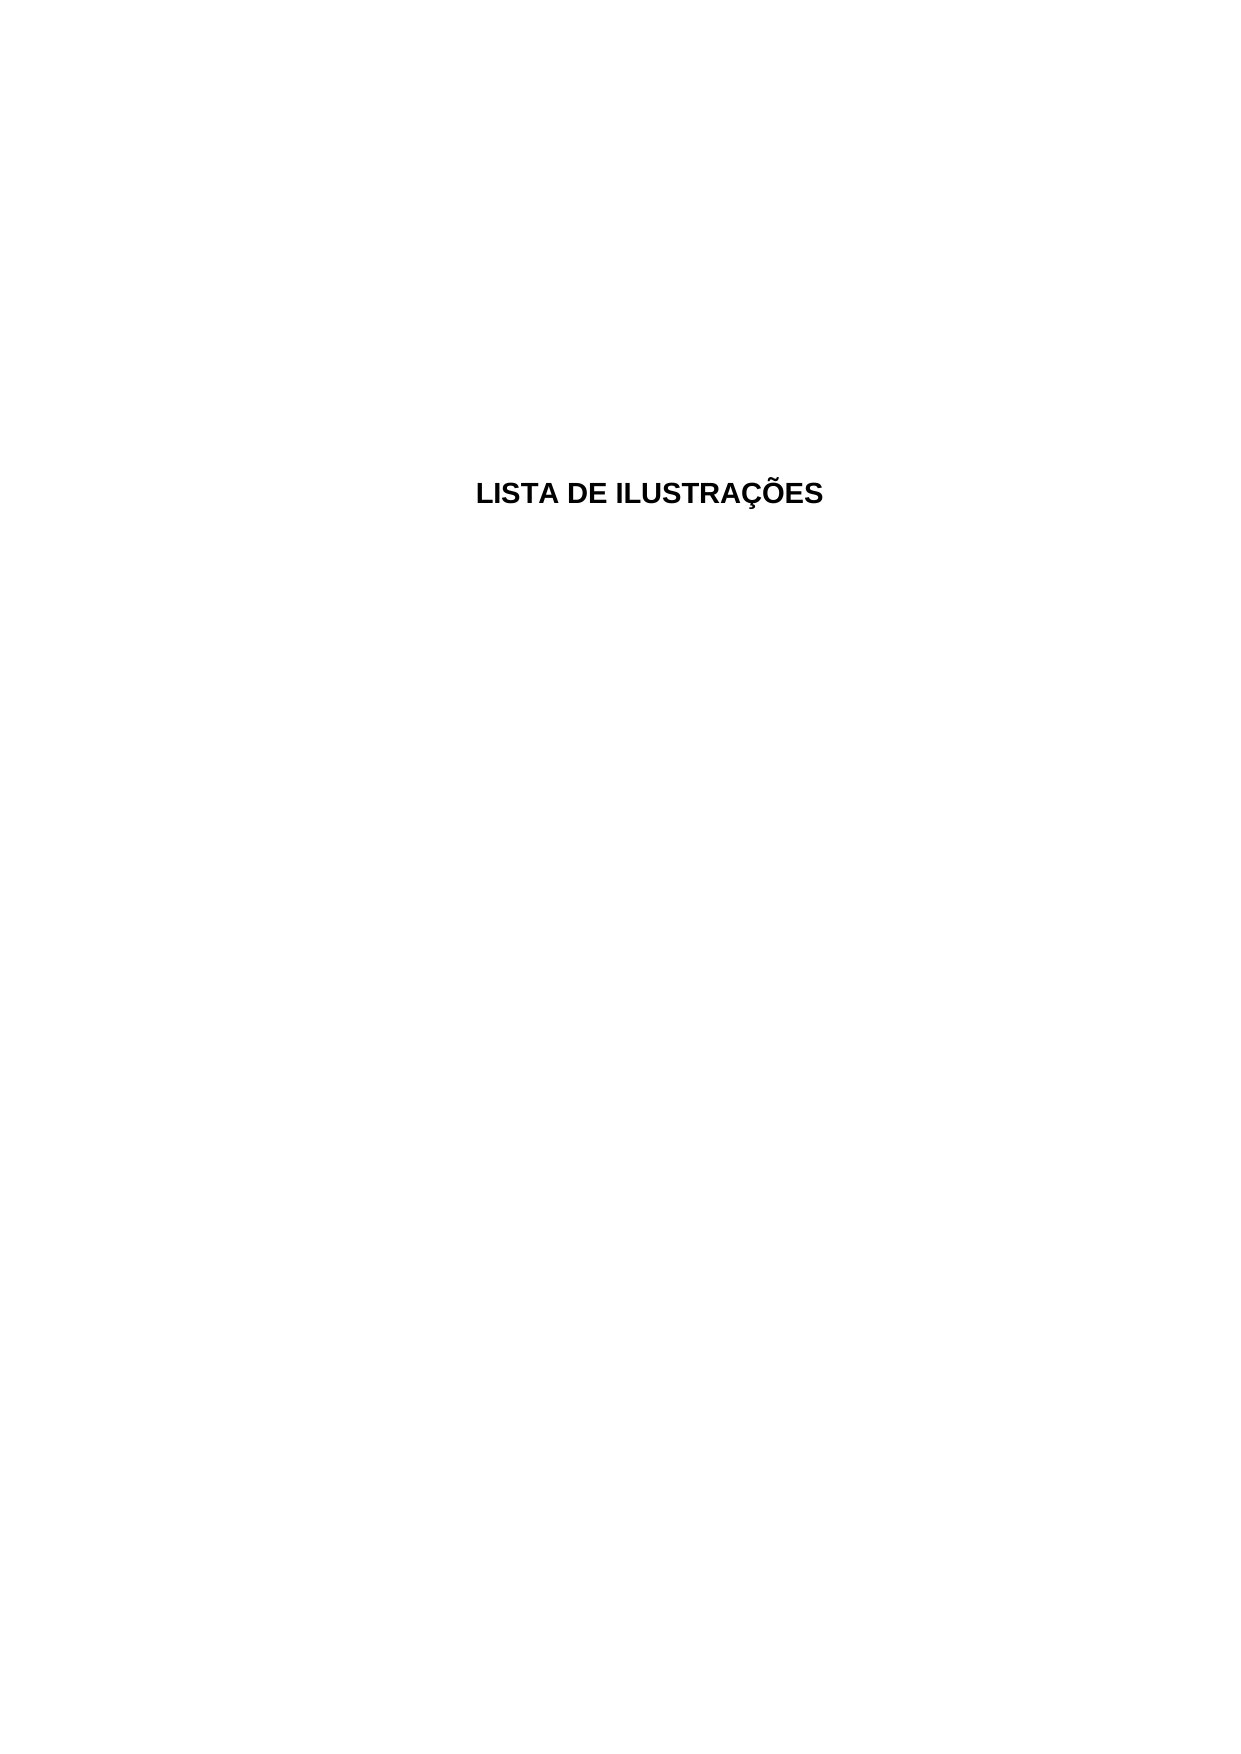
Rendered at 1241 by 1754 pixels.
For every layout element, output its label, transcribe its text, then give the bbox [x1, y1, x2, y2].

subtitle LISTA DE ILUSTRAÇÕES [177, 477, 1122, 509]
